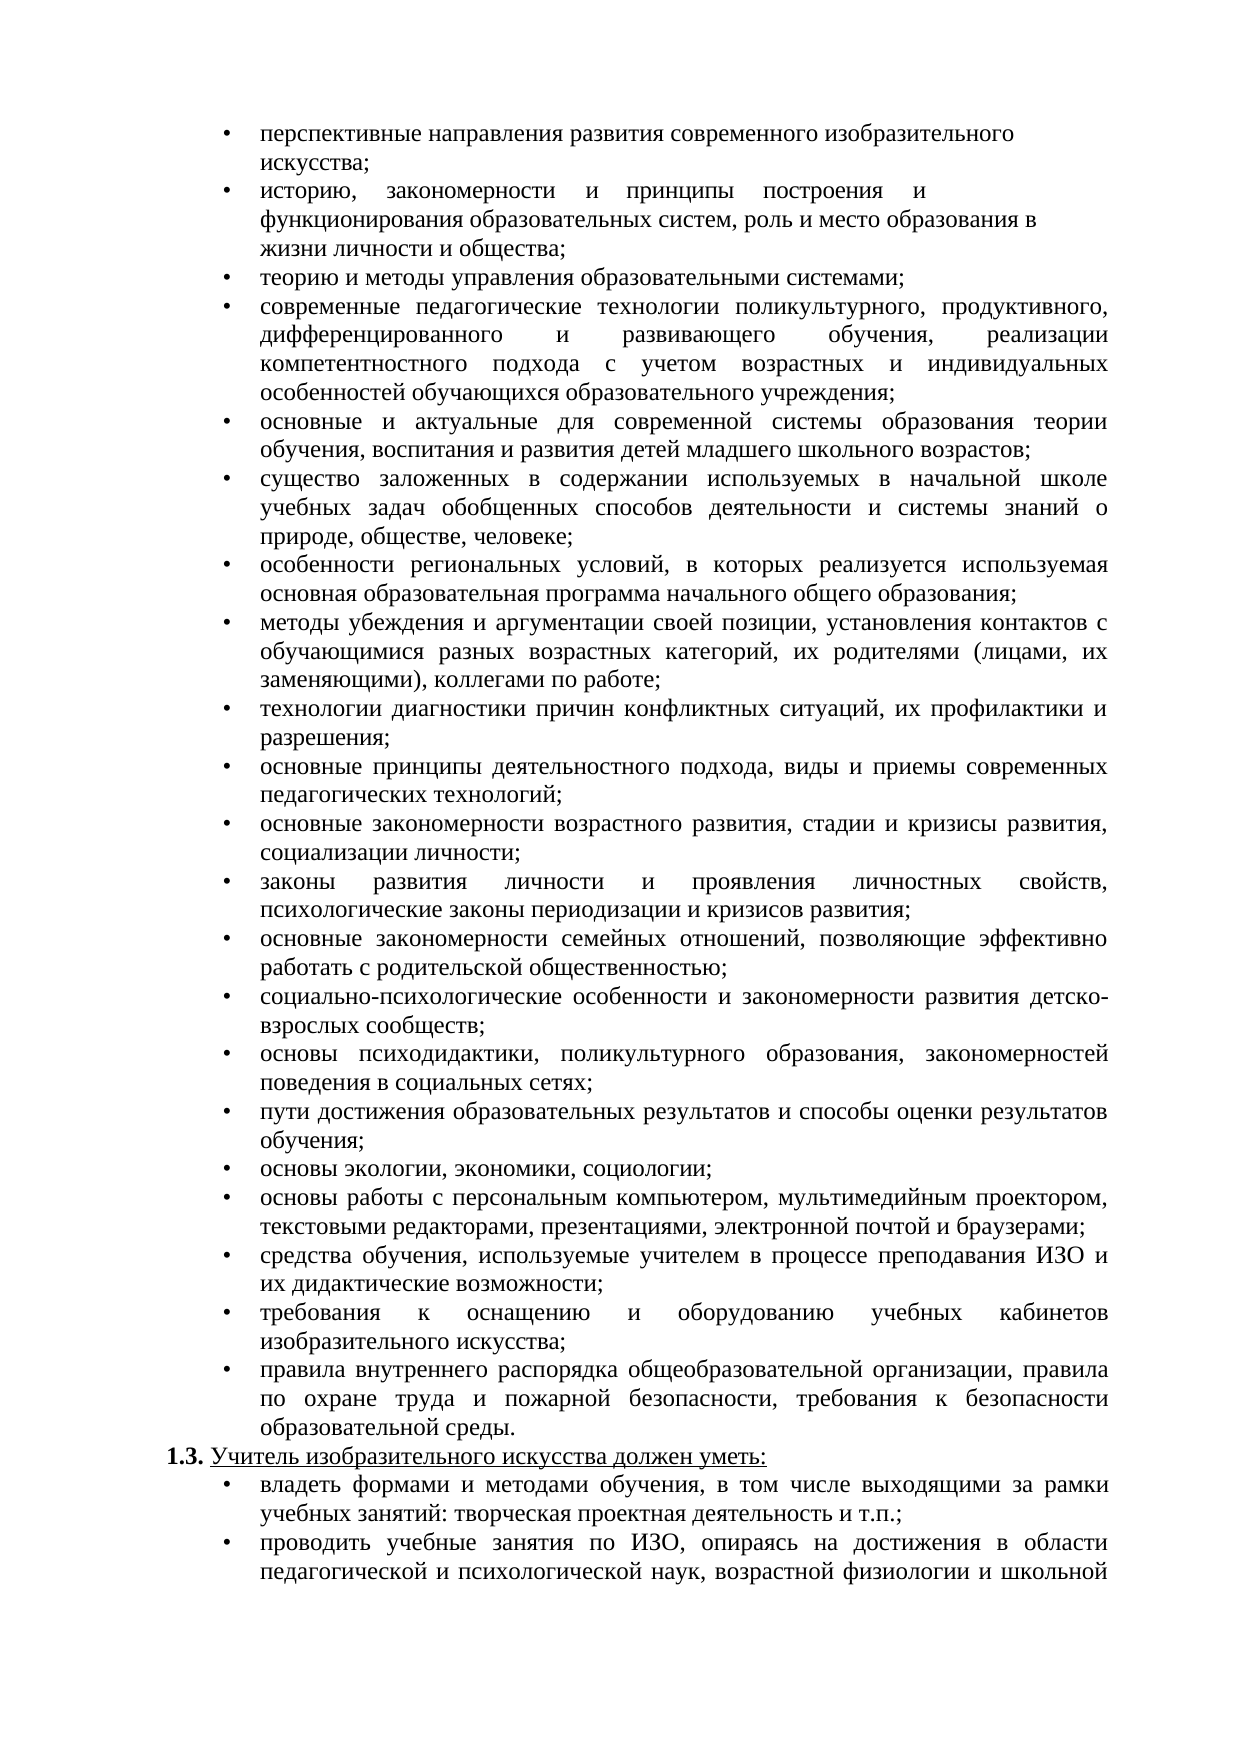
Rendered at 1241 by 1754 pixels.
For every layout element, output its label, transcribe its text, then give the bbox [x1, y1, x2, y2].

list основные закономерности семейных отношений, позволяющие эффективно работать с родительской общественностью; [222, 923, 1108, 981]
list существо заложенных в содержании используемых в начальной школе учебных задач обобщенных способов деятельности и системы знаний о природе, обществе, человеке; [222, 463, 1109, 549]
list законы развития личности и проявления личностных свойств, психологические законы периодизации и кризисов развития; [222, 866, 1108, 923]
list технологии диагностики причин конфликтных ситуаций, их профилактики и разрешения; [222, 693, 1108, 751]
list методы убеждения и аргументации своей позиции, установления контактов с обучающимися разных возрастных категорий, их родителями (лицами, их заменяющими), коллегами по работе; [222, 607, 1108, 693]
list основные закономерности возрастного развития, стадии и кризисы развития, социализации личности; [222, 808, 1108, 866]
list основные принципы деятельностного подхода, виды и приемы современных педагогических технологий; [222, 751, 1108, 808]
list владеть формами и методами обучения, в том числе выходящими за рамки учебных занятий: творческая проектная деятельность и т.п.; [222, 1469, 1109, 1527]
list основные и актуальные для современной системы образования теории обучения, воспитания и развития детей младшего школьного возрастов; [222, 406, 1108, 463]
list проводить учебные занятия по ИЗО, опираясь на достижения в области педагогической и психологической наук, возрастной физиологии и школьной [222, 1527, 1109, 1584]
list основы работы с персональным компьютером, мультимедийным проектором, текстовыми редакторами, презентациями, электронной почтой и браузерами; [222, 1182, 1108, 1240]
list пути достижения образовательных результатов и способы оценки результатов обучения; [222, 1096, 1108, 1153]
list социально-психологические особенности и закономерности развития детско- взрослых сообществ; [222, 981, 1109, 1038]
list перспективные направления развития современного изобразительного искусства; [222, 118, 1122, 176]
list особенности региональных условий, в которых реализуется используемая основная образовательная программа начального общего образования; [222, 549, 1108, 607]
list средства обучения, используемые учителем в процессе преподавания ИЗО и их дидактические возможности; [222, 1240, 1109, 1297]
list современные педагогические технологии поликультурного, продуктивного, дифференцированного и развивающего обучения, реализации компетентностного подхода с учетом возрастных и индивидуальных особенностей обучающихся образовательного учреждения; [222, 291, 1109, 406]
list правила внутреннего распорядка общеобразовательной организации, правила по охране труда и пожарной безопасности, требования к безопасности образовательной среды. [222, 1354, 1109, 1441]
list теорию и методы управления образовательными системами; [222, 262, 1122, 291]
list основы психодидактики, поликультурного образования, закономерностей поведения в социальных сетях; [222, 1038, 1109, 1096]
list требования к оснащению и оборудованию учебных кабинетов изобразительного искусства; [222, 1297, 1109, 1354]
list Учитель изобразительного искусства должен уметь: [166, 1441, 1122, 1469]
list историю, закономерности и принципы построения и функционирования образовательных систем, роль и место образования в жизни личности и общества; [222, 176, 1109, 262]
list основы экологии, экономики, социологии; [222, 1153, 1122, 1182]
